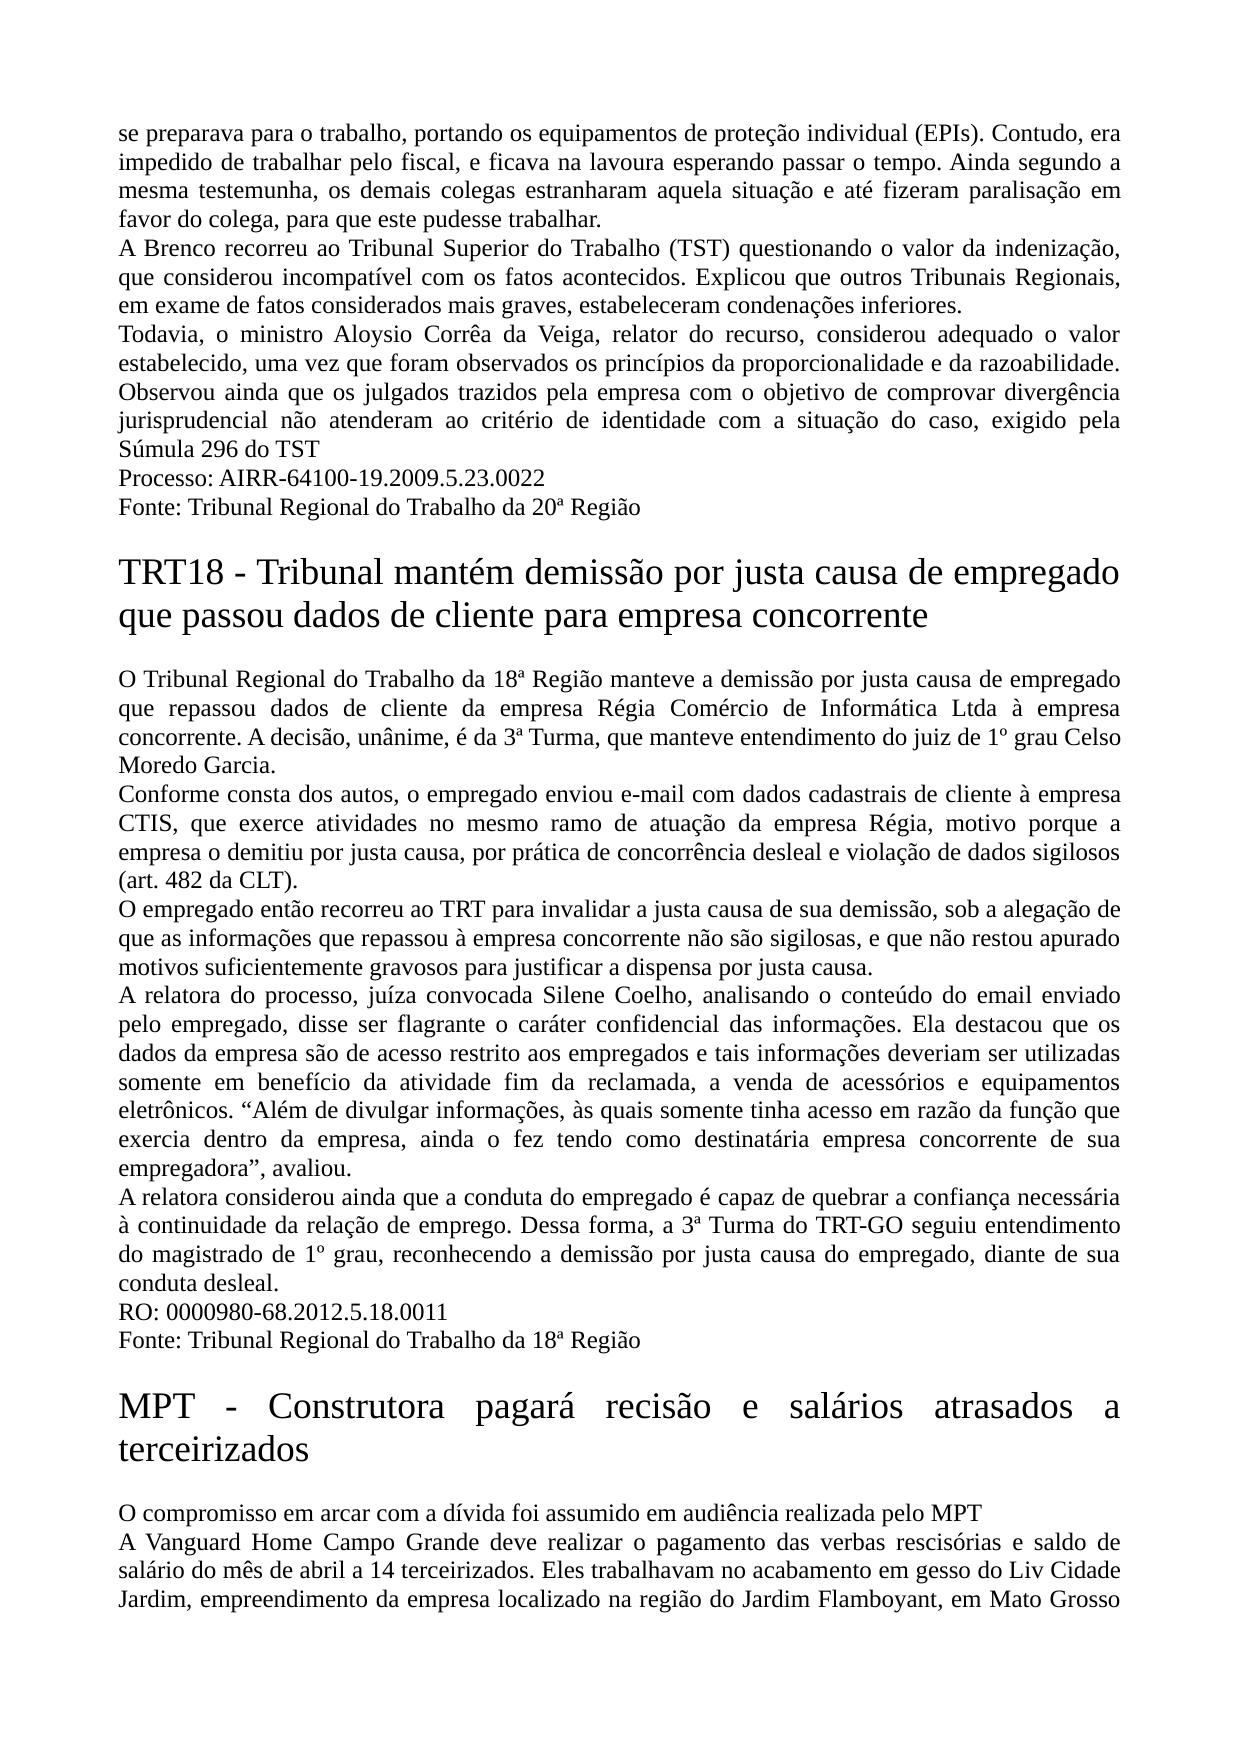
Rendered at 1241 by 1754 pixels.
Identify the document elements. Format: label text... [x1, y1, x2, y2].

text MPT - Construtora pagará recisão e salários atrasados a terceirizados [118, 1383, 1122, 1469]
text Todavia, o ministro Aloysio Corrêa da Veiga, relator do recurso, considerou adequado o valor estabelecido, uma vez que foram observados os princípios da proporcionalidade e da razoabilidade. Observou ainda que os julgados trazidos pela empresa com o objetivo de comprovar divergência jurisprudencial não atenderam ao critério de identidade com a situação do caso, exigido pela Súmula 296 do TST [118, 319, 1122, 463]
text Fonte: Tribunal Regional do Trabalho da 18ª Região [118, 1326, 1122, 1354]
text A relatora do processo, juíza convocada Silene Coelho, analisando o conteúdo do email enviado pelo empregado, disse ser flagrante o caráter confidencial das informações. Ela destacou que os dados da empresa são de acesso restrito aos empregados e tais informações deveriam ser utilizadas somente em benefício da atividade fim da reclamada, a venda de acessórios e equipamentos eletrônicos. “Além de divulgar informações, às quais somente tinha acesso em razão da função que exercia dentro da empresa, ainda o fez tendo como destinatária empresa concorrente de sua empregadora”, avaliou. [118, 981, 1122, 1182]
text A Vanguard Home Campo Grande deve realizar o pagamento das verbas rescisórias e saldo de salário do mês de abril a 14 terceirizados. Eles trabalhavam no acabamento em gesso do Liv Cidade Jardim, empreendimento da empresa localizado na região do Jardim Flamboyant, em Mato Grosso [118, 1527, 1122, 1613]
text se preparava para o trabalho, portando os equipamentos de proteção individual (EPIs). Contudo, era impedido de trabalhar pelo fiscal, e ficava na lavoura esperando passar o tempo. Ainda segundo a mesma testemunha, os demais colegas estranharam aquela situação e até fizeram paralisação em favor do colega, para que este pudesse trabalhar. [118, 118, 1122, 233]
text O empregado então recorreu ao TRT para invalidar a justa causa de sua demissão, sob a alegação de que as informações que repassou à empresa concorrente não são sigilosas, e que não restou apurado motivos suficientemente gravosos para justificar a dispensa por justa causa. [118, 894, 1122, 981]
text RO: 0000980-68.2012.5.18.0011 [118, 1297, 1122, 1326]
text Fonte: Tribunal Regional do Trabalho da 20ª Região [118, 492, 1122, 521]
text A relatora considerou ainda que a conduta do empregado é capaz de quebrar a confiança necessária à continuidade da relação de emprego. Dessa forma, a 3ª Turma do TRT-GO seguiu entendimento do magistrado de 1º grau, reconhecendo a demissão por justa causa do empregado, diante de sua conduta desleal. [118, 1182, 1122, 1297]
text A Brenco recorreu ao Tribunal Superior do Trabalho (TST) questionando o valor da indenização, que considerou incompatível com os fatos acontecidos. Explicou que outros Tribunais Regionais, em exame de fatos considerados mais graves, estabeleceram condenações inferiores. [118, 233, 1122, 319]
text Conforme consta dos autos, o empregado enviou e-mail com dados cadastrais de cliente à empresa CTIS, que exerce atividades no mesmo ramo de atuação da empresa Régia, motivo porque a empresa o demitiu por justa causa, por prática de concorrência desleal e violação de dados sigilosos (art. 482 da CLT). [118, 779, 1122, 894]
text O Tribunal Regional do Trabalho da 18ª Região manteve a demissão por justa causa de empregado que repassou dados de cliente da empresa Régia Comércio de Informática Ltda à empresa concorrente. A decisão, unânime, é da 3ª Turma, que manteve entendimento do juiz de 1º grau Celso Moredo Garcia. [118, 664, 1122, 779]
text O compromisso em arcar com a dívida foi assumido em audiência realizada pelo MPT [118, 1498, 1122, 1527]
text Processo: AIRR-64100-19.2009.5.23.0022 [118, 463, 1122, 492]
text TRT18 - Tribunal mantém demissão por justa causa de empregado que passou dados de cliente para empresa concorrente [118, 549, 1122, 636]
